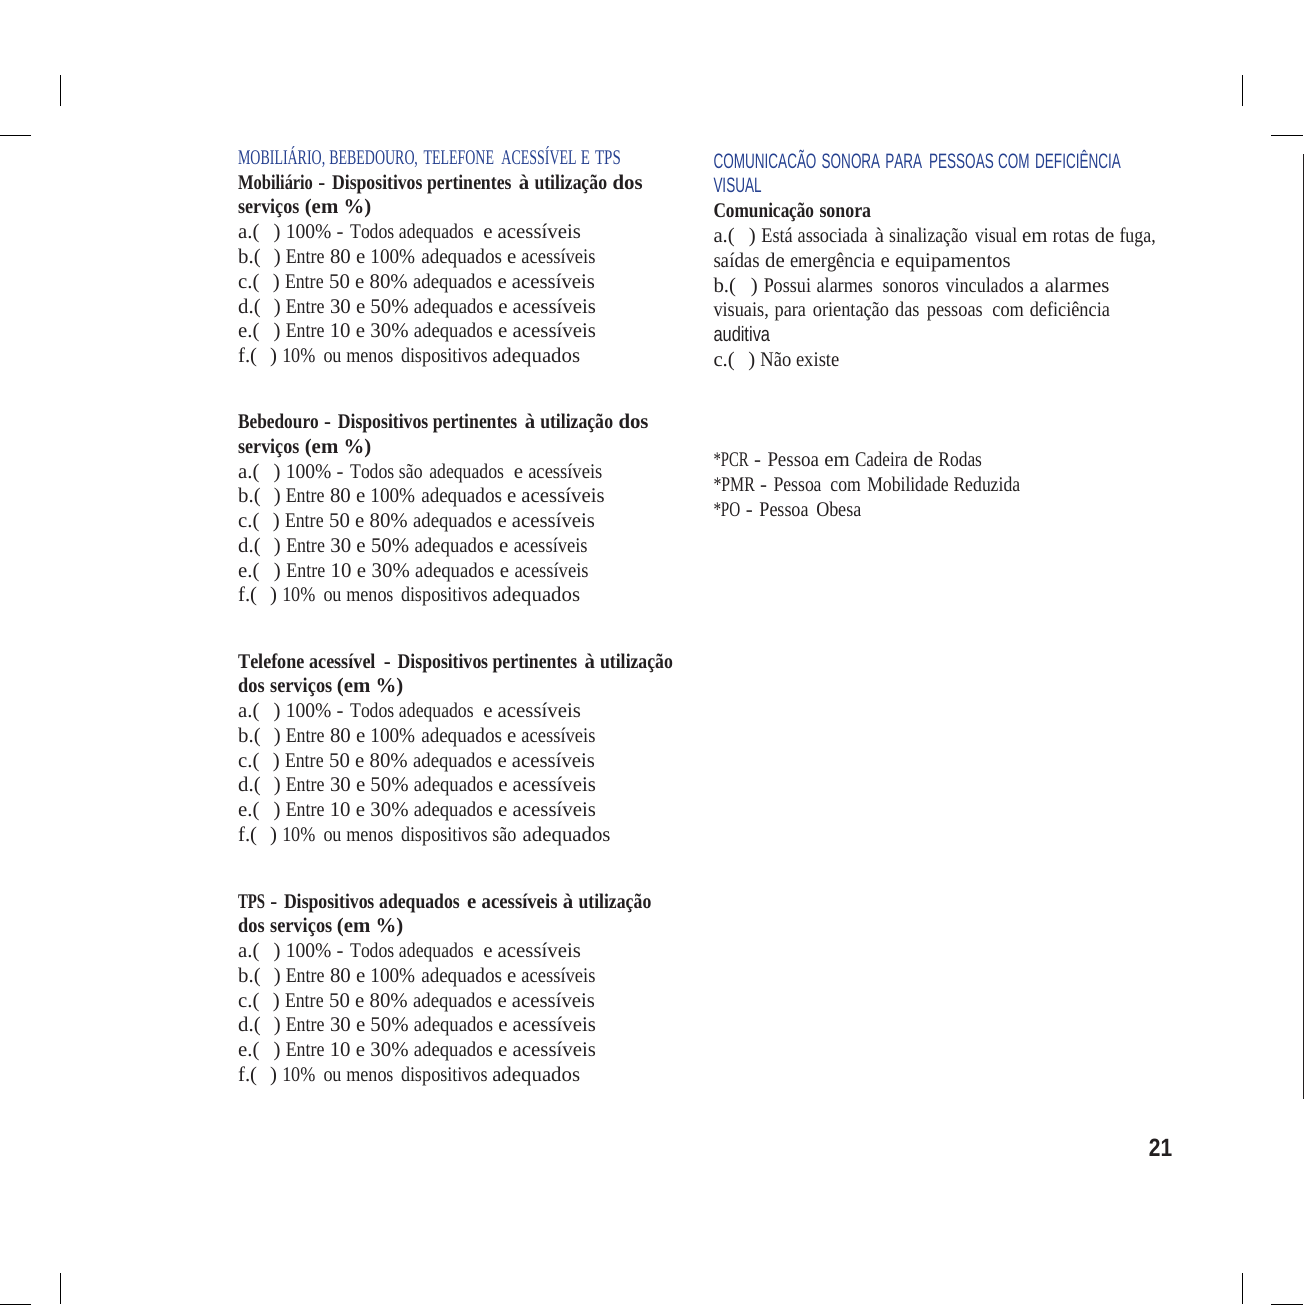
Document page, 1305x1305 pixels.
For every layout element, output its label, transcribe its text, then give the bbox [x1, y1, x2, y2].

text d.( ) Entre 30 e 50% adequados e acessíveis e.( ) Entre 10 e 30% adequados e acessíveis f.( ) 10% ou menos dispositivos adequados [238, 533, 588, 606]
text a.( ) 100% - Todos adequados e acessíveis [238, 938, 675, 962]
text a.( ) 100% - Todos adequados e acessíveis [238, 219, 675, 243]
text a.( ) 100% - Todos adequados e acessíveis [238, 698, 675, 722]
text a.( ) Está associada à sinalização visual em rotas de fuga, saídas de emergência e equipamentos [713, 223, 1160, 272]
text Comunicação sonora [713, 198, 879, 222]
text MOBILIÁRIO, BEBEDOURO, TELEFONE ACESSÍVEL E TPS Mobiliário - Dispositivos pertinentes à utilização dos serviços (em %) [238, 145, 646, 218]
text *PO - Pessoa Obesa [713, 497, 867, 521]
text *PCR - Pessoa em Cadeira de Rodas [713, 447, 986, 471]
text 21 [0, 1132, 1172, 1161]
text b.( ) Entre 80 e 100% adequados e acessíveis c.( ) Entre 50 e 80% adequados e acessíveis d.( ) Entre 30 e 50% adequados e acessíveis e.( ) Entre 10 e 30% adequados e acessíveis f.( ) 10% ou menos dispositivos adequados [238, 244, 599, 367]
text b.( ) Entre 80 e 100% adequados e acessíveis c.( ) Entre 50 e 80% adequados e acessíveis d.( ) Entre 30 e 50% adequados e acessíveis e.( ) Entre 10 e 30% adequados e acessíveis [238, 723, 599, 821]
text b.( ) Entre 80 e 100% adequados e acessíveis c.( ) Entre 50 e 80% adequados e acessíveis d.( ) Entre 30 e 50% adequados e acessíveis e.( ) Entre 10 e 30% adequados e acessíveis f.( ) 10% ou menos dispositivos adequados [238, 963, 599, 1086]
text c.( ) Não existe [713, 347, 844, 371]
text Telefone acessível - Dispositivos pertinentes à utilização dos serviços (em %) [238, 648, 679, 697]
text Bebedouro - Dispositivos pertinentes à utilização dos serviços (em %) [238, 409, 652, 458]
text *PMR - Pessoa com Mobilidade Reduzida [713, 472, 1024, 496]
text a.( ) 100% - Todos são adequados e acessíveis b.( ) Entre 80 e 100% adequados e acessíveis c.( ) Entre 50 e 80% adequados e acessíveis [238, 459, 607, 532]
text COMUNICACÃO SONORA PARA PESSOAS COM DEFICIÊNCIA VISUAL [713, 149, 1132, 197]
text TPS - Dispositivos adequados e acessíveis à utilização dos serviços (em %) [238, 888, 657, 937]
text b.( ) Possui alarmes sonoros vinculados a alarmes visuais, para orientação das pessoas com deficiência auditiva [713, 272, 1110, 346]
text f.( ) 10% ou menos dispositivos são adequados [238, 822, 675, 846]
